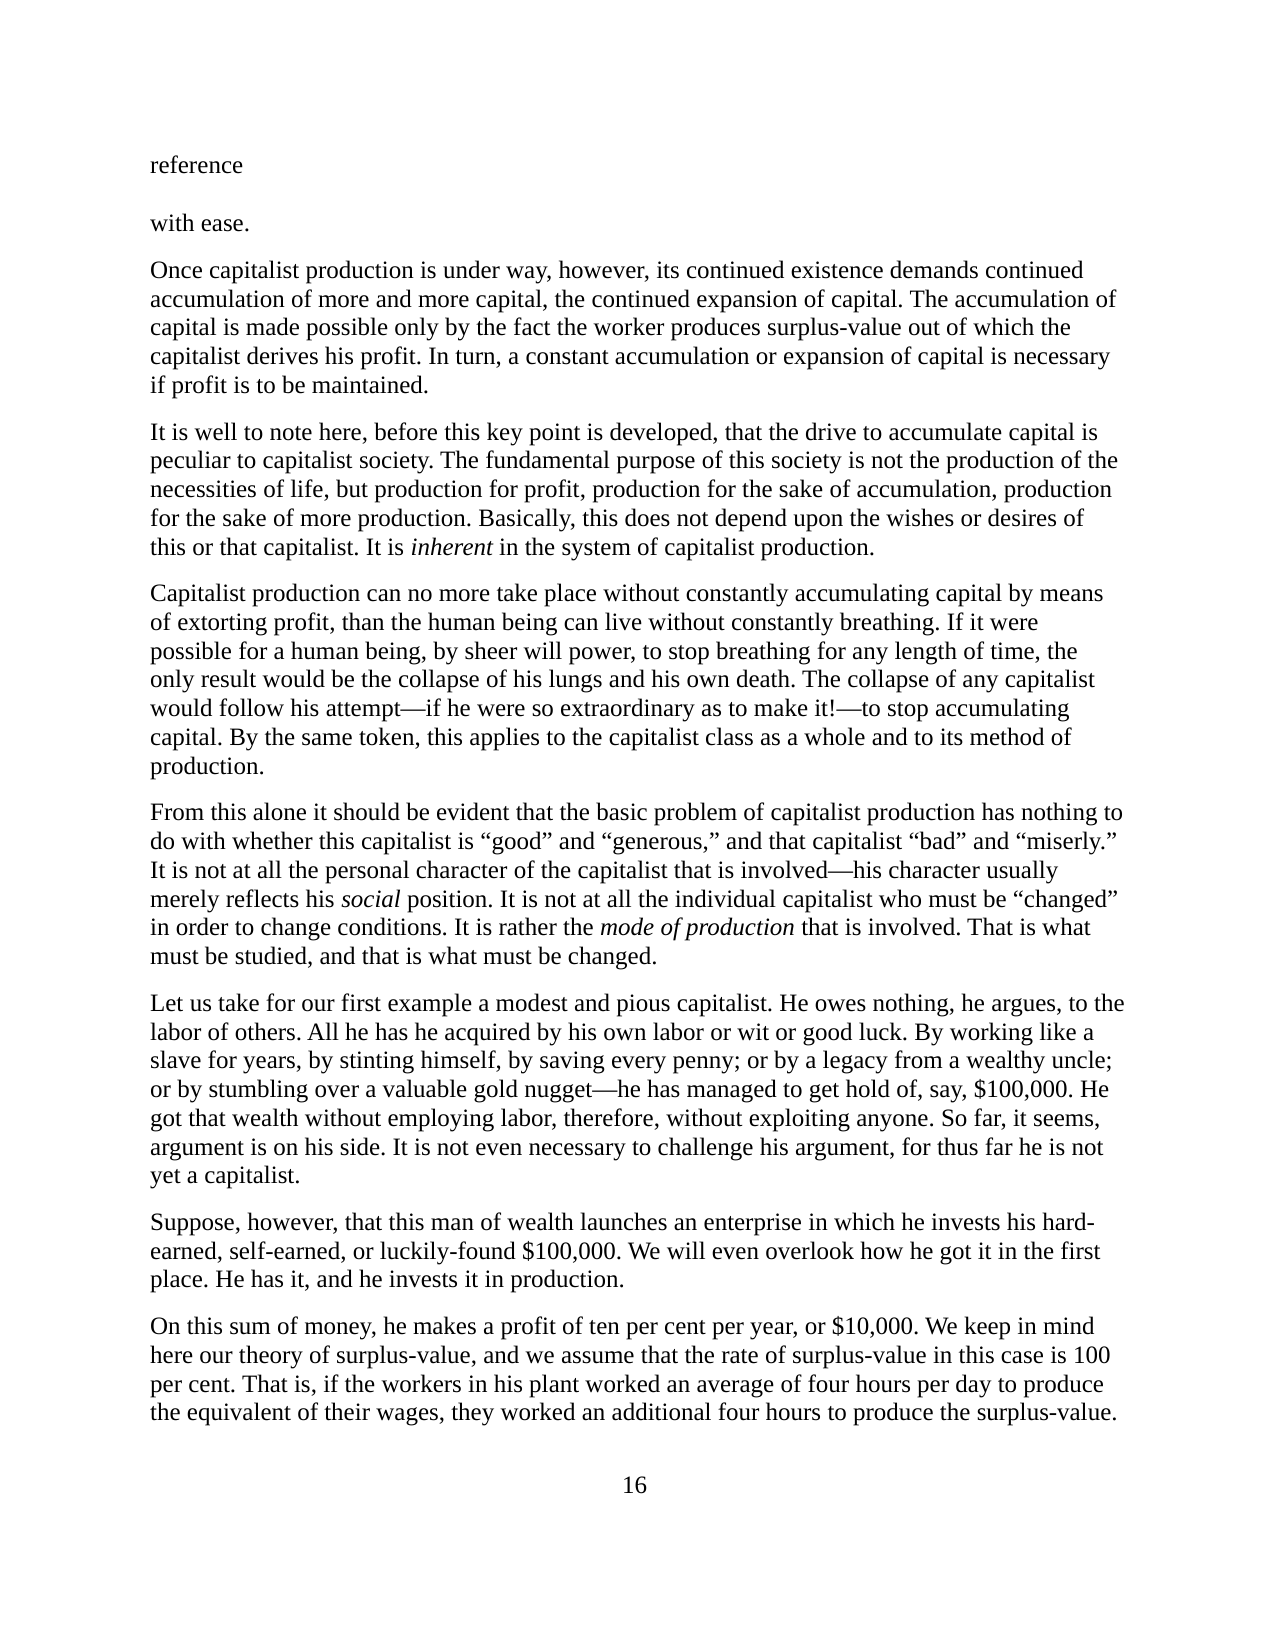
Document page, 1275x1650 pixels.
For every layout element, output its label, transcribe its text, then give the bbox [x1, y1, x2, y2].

text From this alone it should be evident that the basic problem of capitalist production has nothing to do with whether this capitalist is “good” and “generous,” and that capitalist “bad” and “miserly.” It is not at all the personal character of the capitalist that is involved—his character usually merely reflects his social position. It is not at all the individual capitalist who must be “changed” in order to change conditions. It is rather the mode of production that is involved. That is what must be studied, and that is what must be changed. [150, 797, 1125, 970]
text Capitalist production can no more take place without constantly accumulating capital by means of extorting profit, than the human being can live without constantly breathing. If it were possible for a human being, by sheer will power, to stop breathing for any length of time, the only result would be the collapse of his lungs and his own death. The collapse of any capitalist would follow his attempt—if he were so extraordinary as to make it!—to stop accumulating capital. By the same token, this applies to the capitalist class as a whole and to its method of production. [150, 578, 1125, 779]
text It is well to note here, before this key point is developed, that the drive to accumulate capital is peculiar to capitalist society. The fundamental purpose of this society is not the production of the necessities of life, but production for profit, production for the sake of accumulation, production for the sake of more production. Basically, this does not depend upon the wishes or desires of this or that capitalist. It is inherent in the system of capitalist production. [150, 417, 1125, 560]
text Let us take for our first example a modest and pious capitalist. He owes nothing, he argues, to the labor of others. All he has he acquired by his own labor or wit or good luck. By working like a slave for years, by stinting himself, by saving every penny; or by a legacy from a wealthy uncle; or by stumbling over a valuable gold nugget—he has managed to get hold of, say, $100,000. He got that wealth without employing labor, therefore, without exploiting anyone. So far, it seems, argument is on his side. It is not even necessary to challenge his argument, for thus far he is not yet a capitalist. [150, 988, 1125, 1189]
text with ease. [150, 208, 1125, 237]
text On this sum of money, he makes a profit of ten per cent per year, or $10,000. We keep in mind here our theory of surplus-value, and we assume that the rate of surplus-value in this case is 100 per cent. That is, if the workers in his plant worked an average of four hours per day to produce the equivalent of their wages, they worked an additional four hours to produce the surplus-value. [150, 1311, 1125, 1426]
text Suppose, however, that this man of wealth launches an enterprise in which he invests his hard-earned, self-earned, or luckily-found $100,000. We will even overlook how he got it in the first place. He has it, and he invests it in production. [150, 1207, 1125, 1293]
text Once capitalist production is under way, however, its continued existence demands continued accumulation of more and more capital, the continued expansion of capital. The accumulation of capital is made possible only by the fact the worker produces surplus-value out of which the capitalist derives his profit. In turn, a constant accumulation or expansion of capital is necessary if profit is to be maintained. [150, 255, 1125, 399]
